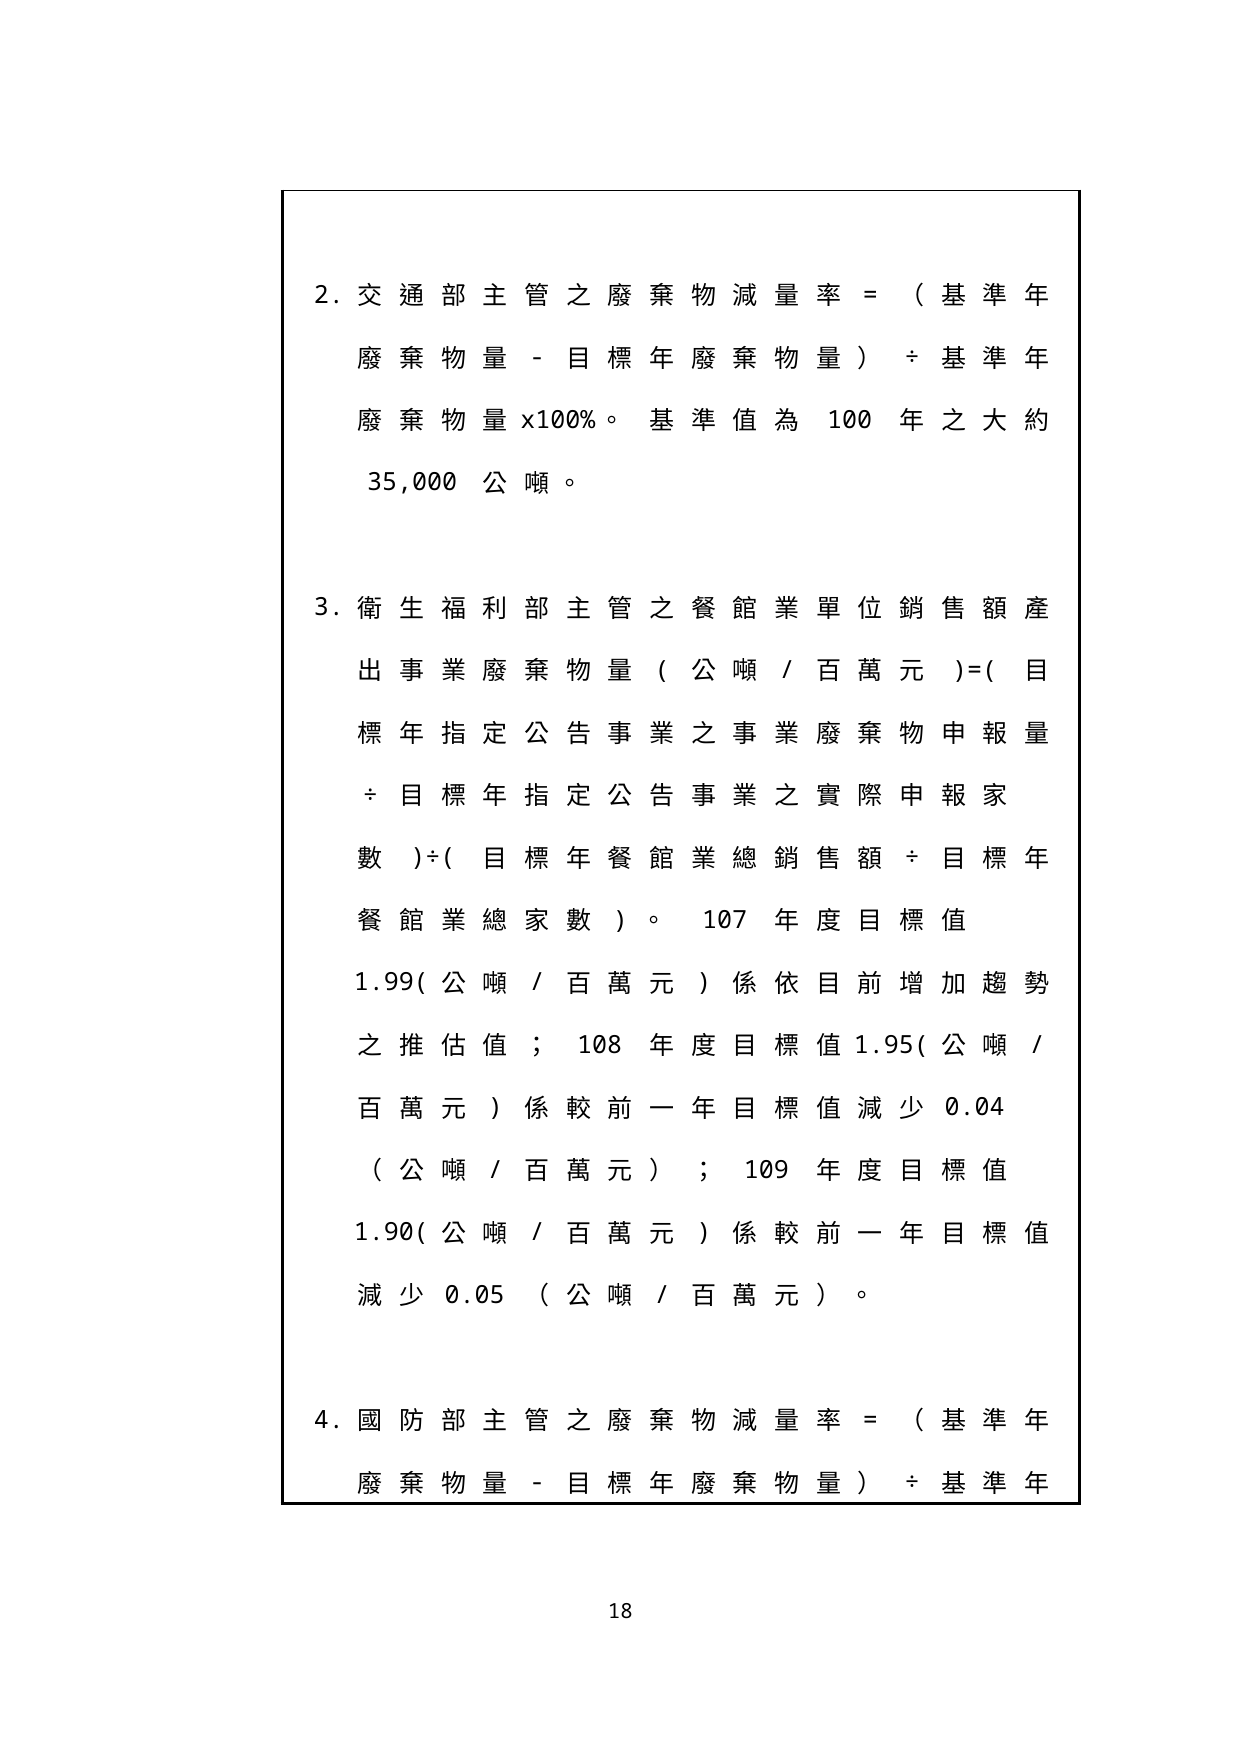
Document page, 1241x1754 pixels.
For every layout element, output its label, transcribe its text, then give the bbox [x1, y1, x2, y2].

table_cell 2.交通部主管之廢棄物減量率=（基準年廢棄物量-目標年廢棄物量）÷基準年廢棄物量x100%。基準值為100年之大約35,000公噸。 3.衛生福利部主管之餐館業單位銷售額產出事業廢棄物量(公噸/百萬元)=(目標年指定公告事業之事業廢棄物申報量÷目標年指定公告事業之實際申報家數)÷(目標年餐館業總銷售額÷目標年餐館業總家數)。107年度目標值1.99(公噸/百萬元)係依目前增加趨勢之推估值；108年度目標值1.95(公噸/百萬元)係較前一年目標值減少0.04（公噸/百萬元）；109年度目標值1.90(公噸/百萬元)係較前一年目標值減少0.05（公噸/百萬元）。 4.國防部主管之廢棄物減量率=（基準年廢棄物量-目標年廢棄物量）÷基準年 [284, 191, 1078, 1502]
